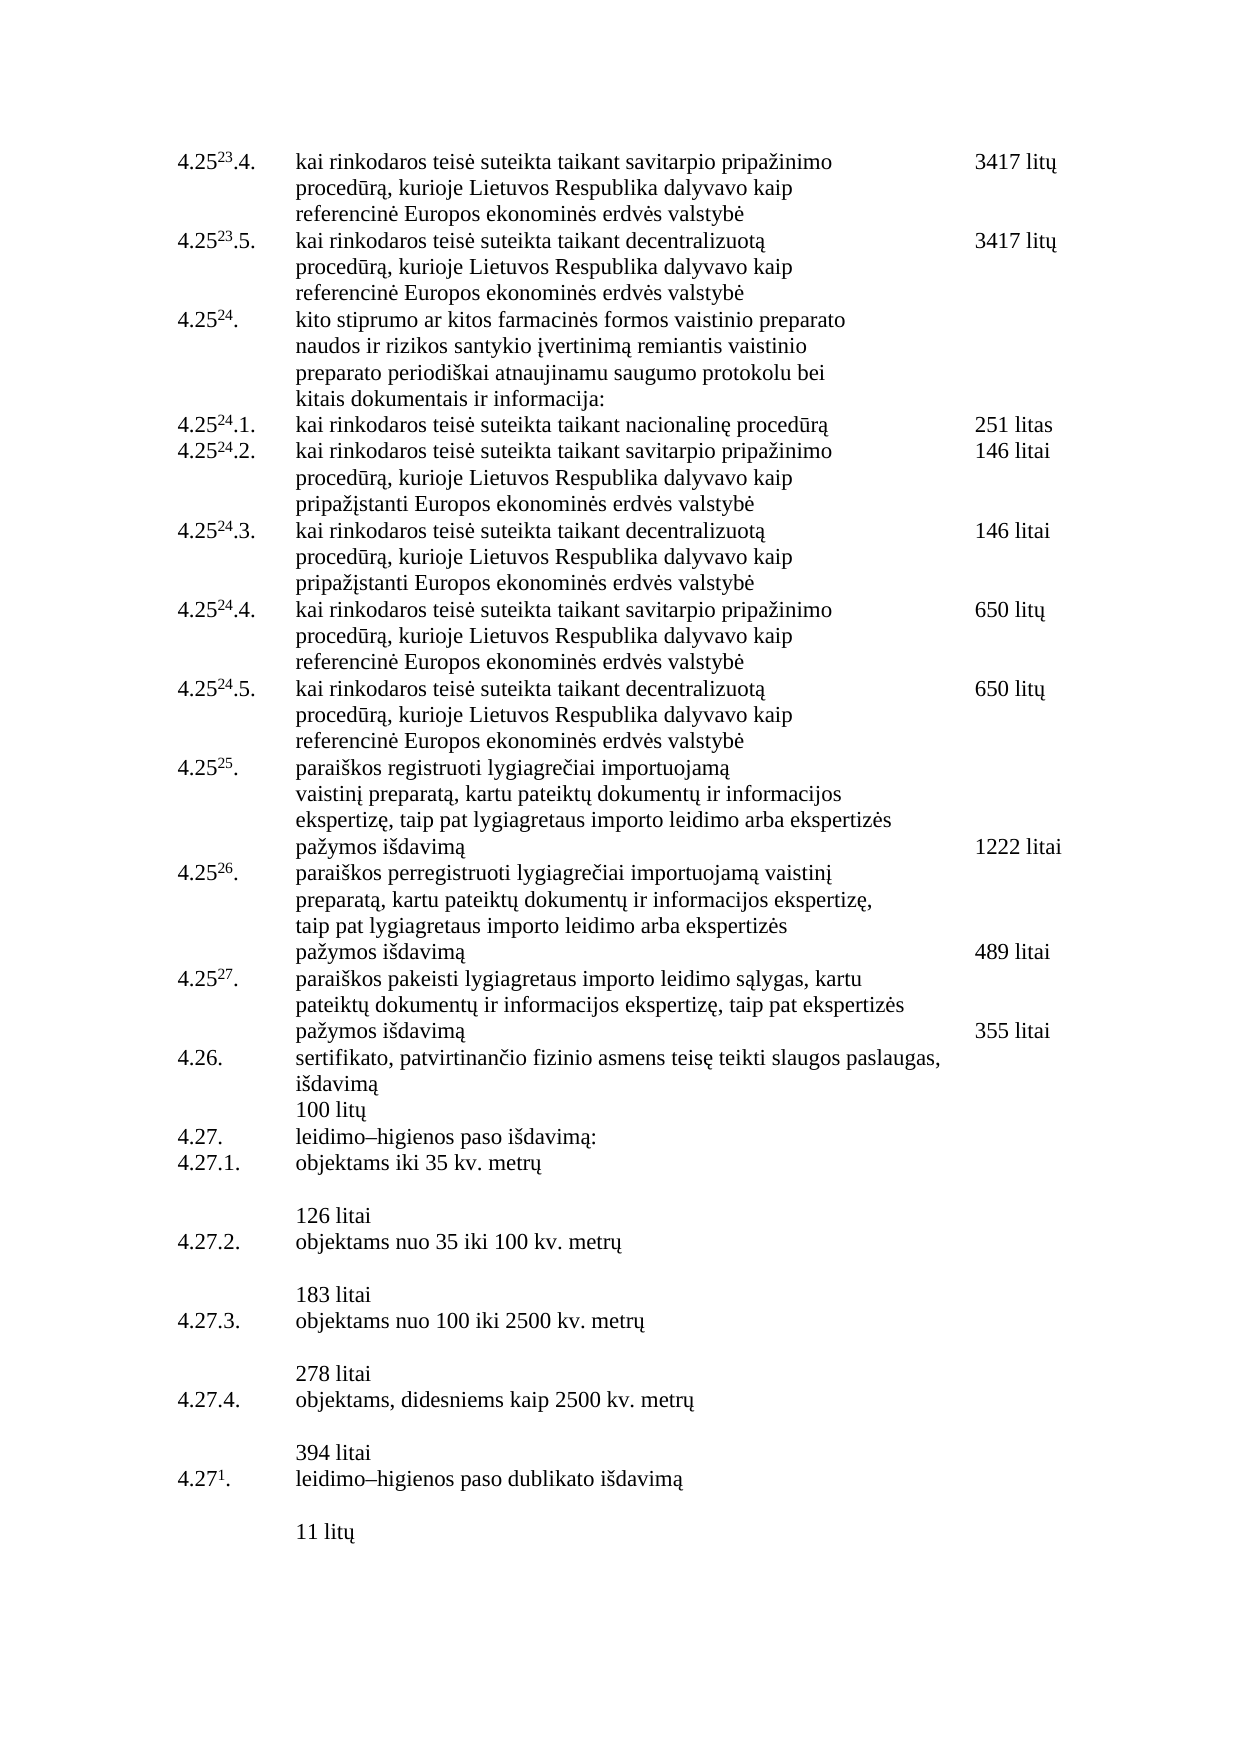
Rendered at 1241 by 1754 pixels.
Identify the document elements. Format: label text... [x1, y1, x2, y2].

text 4.2524.1. kai rinkodaros teisė suteikta taikant nacionalinę procedūrą 251 litas [177, 411, 1122, 438]
text 4.2524.3. kai rinkodaros teisė suteikta taikant decentralizuotą 146 litai [177, 517, 1122, 543]
text 4.27.4. objektams, didesniems kaip 2500 kv. metrų 394 litai [177, 1386, 945, 1465]
text 4.2523.5. kai rinkodaros teisė suteikta taikant decentralizuotą 3417 litų [177, 227, 1122, 253]
text referencinė Europos ekonominės erdvės valstybė [177, 727, 1122, 754]
text išdavimą 100 litų [177, 1070, 945, 1123]
text 4.2524.5. kai rinkodaros teisė suteikta taikant decentralizuotą 650 litų [177, 675, 1122, 701]
text 4.2526. paraiškos perregistruoti lygiagrečiai importuojamą vaistinį preparatą, kartu pateiktų dokumentų ir informacijos ekspertizę, taip pat lygiagretaus importo leidimo arba ekspertizės [177, 859, 1122, 938]
text naudos ir rizikos santykio įvertinimą remiantis vaistinio [177, 332, 1122, 358]
text kitais dokumentais ir informacija: [177, 385, 1122, 411]
text procedūrą, kurioje Lietuvos Respublika dalyvavo kaip [177, 253, 1122, 279]
text ekspertizę, taip pat lygiagretaus importo leidimo arba ekspertizės pažymos išdavimą 1222 litai [177, 807, 1122, 859]
text 4.27.1. objektams iki 35 kv. metrų 126 litai [177, 1149, 945, 1228]
text pripažįstanti Europos ekonominės erdvės valstybė [177, 569, 1122, 596]
text pripažįstanti Europos ekonominės erdvės valstybė [177, 490, 1122, 517]
text procedūrą, kurioje Lietuvos Respublika dalyvavo kaip [177, 622, 1122, 648]
text preparato periodiškai atnaujinamu saugumo protokolu bei [177, 358, 1122, 385]
text 4.27.3. objektams nuo 100 iki 2500 kv. metrų 278 litai [177, 1307, 945, 1386]
text referencinė Europos ekonominės erdvės valstybė [177, 200, 1122, 227]
text referencinė Europos ekonominės erdvės valstybė [177, 648, 1122, 675]
text 4.27. leidimo–higienos paso išdavimą: [177, 1123, 945, 1149]
text 4.2524. kito stiprumo ar kitos farmacinės formos vaistinio preparato [177, 306, 1122, 332]
text procedūrą, kurioje Lietuvos Respublika dalyvavo kaip [177, 543, 1122, 569]
text referencinė Europos ekonominės erdvės valstybė [177, 279, 1122, 306]
text 4.271. leidimo–higienos paso dublikato išdavimą 11 litų [177, 1465, 945, 1544]
text procedūrą, kurioje Lietuvos Respublika dalyvavo kaip [177, 174, 1122, 200]
text 4.2527. paraiškos pakeisti lygiagretaus importo leidimo sąlygas, kartu pateiktų dokumentų ir informacijos ekspertizę, taip pat ekspertizės pažymos išdavimą 355 litai [177, 965, 1122, 1044]
text 4.26. sertifikato, patvirtinančio fizinio asmens teisę teikti slaugos paslaugas, [177, 1044, 945, 1070]
text 4.2525. paraiškos registruoti lygiagrečiai importuojamą vaistinį preparatą, kartu pateiktų dokumentų ir informacijos [177, 754, 1122, 807]
text 4.2523.4. kai rinkodaros teisė suteikta taikant savitarpio pripažinimo 3417 litų [177, 148, 1122, 174]
text 4.2524.4. kai rinkodaros teisė suteikta taikant savitarpio pripažinimo 650 litų [177, 596, 1122, 622]
text procedūrą, kurioje Lietuvos Respublika dalyvavo kaip [177, 464, 1122, 490]
text 4.2524.2. kai rinkodaros teisė suteikta taikant savitarpio pripažinimo 146 litai [177, 438, 1122, 464]
text 4.27.2. objektams nuo 35 iki 100 kv. metrų 183 litai [177, 1228, 945, 1307]
text procedūrą, kurioje Lietuvos Respublika dalyvavo kaip [177, 701, 1122, 727]
text pažymos išdavimą 489 litai [177, 938, 1122, 965]
